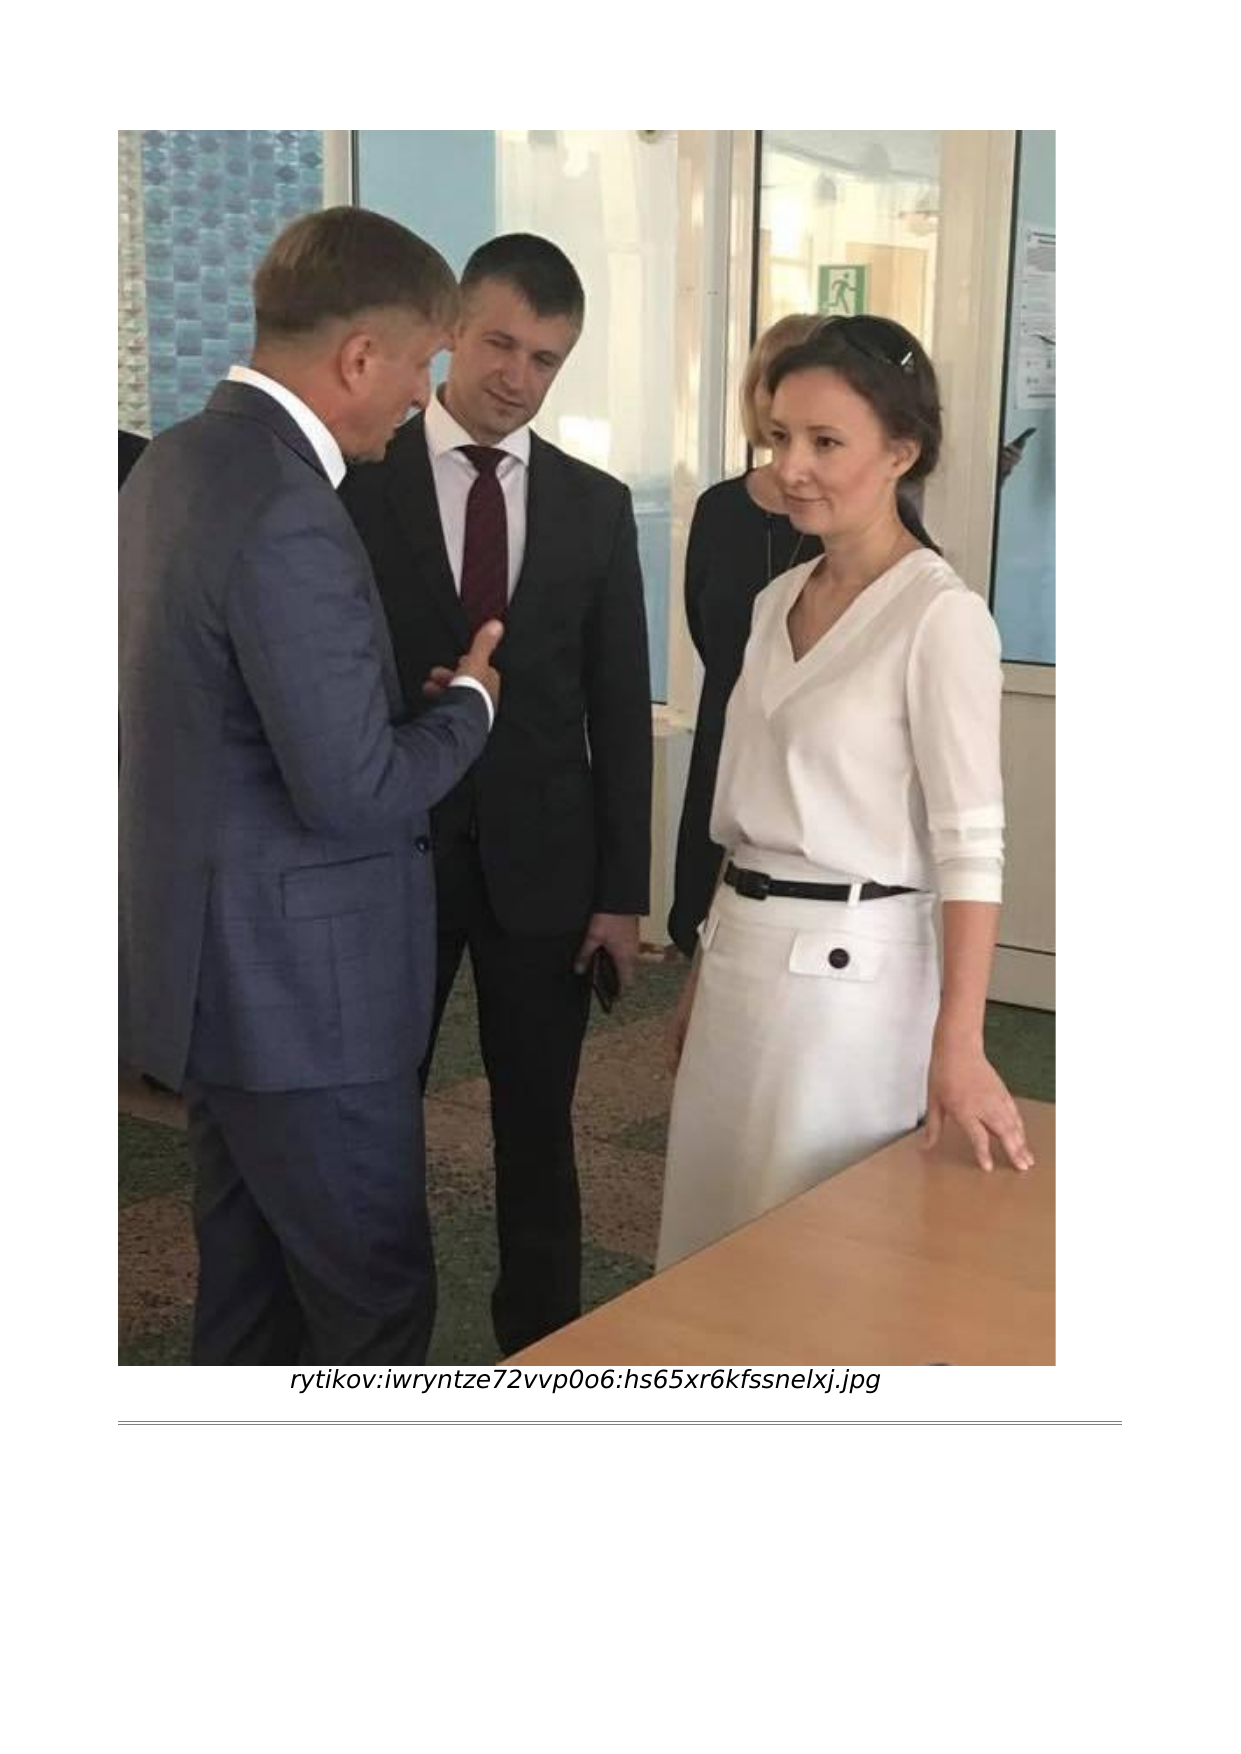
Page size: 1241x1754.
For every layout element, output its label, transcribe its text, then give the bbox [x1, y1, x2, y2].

text rytikov:iwryntze72vvp0o6:hs65xr6kfssnelxj.jpg [118, 1366, 1056, 1394]
picture [118, 130, 1056, 1366]
